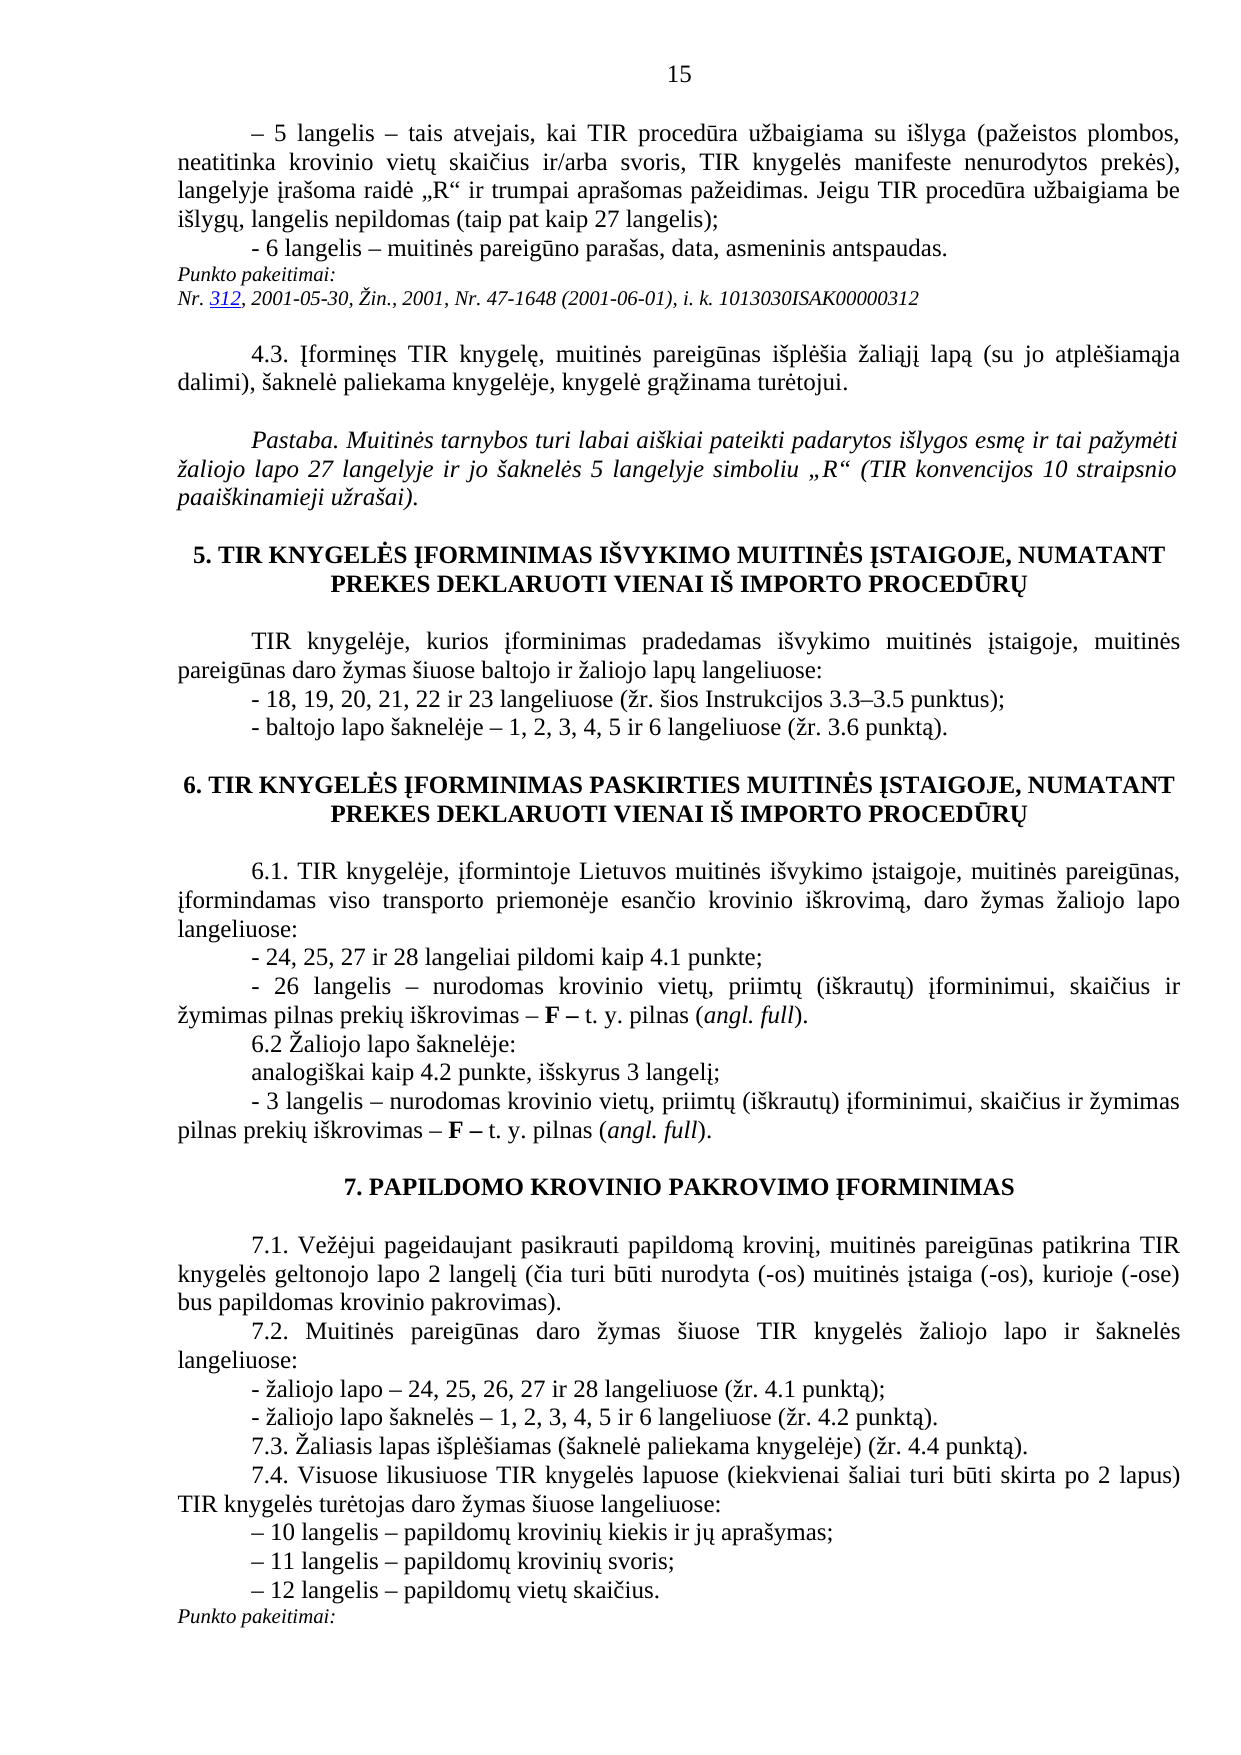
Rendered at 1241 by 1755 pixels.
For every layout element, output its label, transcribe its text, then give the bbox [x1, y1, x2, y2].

text 7.2. Muitinės pareigūnas daro žymas šiuose TIR knygelės žaliojo lapo ir šaknelės langeliuose: [177, 1316, 1181, 1374]
text - 26 langelis – nurodomas krovinio vietų, priimtų (iškrautų) įforminimui, skaičius ir žymimas pilnas prekių iškrovimas – F – t. y. pilnas (angl. full). [177, 971, 1181, 1029]
text – 5 langelis – tais atvejais, kai TIR procedūra užbaigiama su išlyga (pažeistos plombos, neatitinka krovinio vietų skaičius ir/arba svoris, TIR knygelės manifeste nenurodytos prekės), langelyje įrašoma raidė „R“ ir trumpai aprašomas pažeidimas. Jeigu TIR procedūra užbaigiama be išlygų, langelis nepildomas (taip pat kaip 27 langelis); [177, 118, 1181, 233]
text - 6 langelis – muitinės pareigūno parašas, data, asmeninis antspaudas. [177, 233, 1181, 262]
text TIR knygelėje, kurios įforminimas pradedamas išvykimo muitinės įstaigoje, muitinės pareigūnas daro žymas šiuose baltojo ir žaliojo lapų langeliuose: [177, 626, 1181, 684]
text - 18, 19, 20, 21, 22 ir 23 langeliuose (žr. šios Instrukcijos 3.3–3.5 punktus); [177, 684, 1181, 712]
text - baltojo lapo šaknelėje – 1, 2, 3, 4, 5 ir 6 langeliuose (žr. 3.6 punktą). [177, 712, 1181, 741]
text 5. TIR KNYGELĖS ĮFORMINIMAS IŠVYKIMO MUITINĖS ĮSTAIGOJE, NUMATANT PREKES DEKLARUOTI VIENAI IŠ IMPORTO PROCEDŪRŲ [177, 540, 1181, 597]
text 6.2 Žaliojo lapo šaknelėje: [177, 1029, 1181, 1057]
text 7. PAPILDOMO KROVINIO PAKROVIMO ĮFORMINIMAS [177, 1172, 1181, 1201]
text - žaliojo lapo šaknelės – 1, 2, 3, 4, 5 ir 6 langeliuose (žr. 4.2 punktą). [177, 1402, 1181, 1431]
text 7.1. Vežėjui pageidaujant pasikrauti papildomą krovinį, muitinės pareigūnas patikrina TIR knygelės geltonojo lapo 2 langelį (čia turi būti nurodyta (-os) muitinės įstaiga (-os), kurioje (-ose) bus papildomas krovinio pakrovimas). [177, 1230, 1181, 1316]
text - žaliojo lapo – 24, 25, 26, 27 ir 28 langeliuose (žr. 4.1 punktą); [177, 1374, 1181, 1402]
text - 3 langelis – nurodomas krovinio vietų, priimtų (iškrautų) įforminimui, skaičius ir žymimas pilnas prekių iškrovimas – F – t. y. pilnas (angl. full). [177, 1086, 1181, 1144]
text – 11 langelis – papildomų krovinių svoris; [177, 1546, 1181, 1575]
text 7.3. Žaliasis lapas išplėšiamas (šaknelė paliekama knygelėje) (žr. 4.4 punktą). [177, 1431, 1181, 1460]
text 6. TIR KNYGELĖS ĮFORMINIMAS PASKIRTIES MUITINĖS ĮSTAIGOJE, NUMATANT PREKES DEKLARUOTI VIENAI IŠ IMPORTO PROCEDŪRŲ [177, 770, 1181, 827]
text analogiškai kaip 4.2 punkte, išskyrus 3 langelį; [177, 1057, 1181, 1086]
text Punkto pakeitimai: [177, 262, 1181, 286]
text Nr. 312, 2001-05-30, Žin., 2001, Nr. 47-1648 (2001-06-01), i. k. 1013030ISAK00000312 [177, 286, 1181, 310]
text Punkto pakeitimai: [177, 1604, 1181, 1628]
text – 10 langelis – papildomų krovinių kiekis ir jų aprašymas; [177, 1517, 1181, 1546]
text 7.4. Visuose likusiuose TIR knygelės lapuose (kiekvienai šaliai turi būti skirta po 2 lapus) TIR knygelės turėtojas daro žymas šiuose langeliuose: [177, 1460, 1181, 1517]
text 4.3. Įforminęs TIR knygelę, muitinės pareigūnas išplėšia žaliąjį lapą (su jo atplėšiamąja dalimi), šaknelė paliekama knygelėje, knygelė grąžinama turėtojui. [177, 339, 1181, 396]
text – 12 langelis – papildomų vietų skaičius. [177, 1575, 1181, 1604]
text Pastaba. Muitinės tarnybos turi labai aiškiai pateikti padarytos išlygos esmę ir tai pažymėti žaliojo lapo 27 langelyje ir jo šaknelės 5 langelyje simboliu „R“ (TIR konvencijos 10 straipsnio paaiškinamieji užrašai). [177, 425, 1181, 511]
text 6.1. TIR knygelėje, įformintoje Lietuvos muitinės išvykimo įstaigoje, muitinės pareigūnas, įformindamas viso transporto priemonėje esančio krovinio iškrovimą, daro žymas žaliojo lapo langeliuose: [177, 856, 1181, 942]
text - 24, 25, 27 ir 28 langeliai pildomi kaip 4.1 punkte; [177, 942, 1181, 971]
